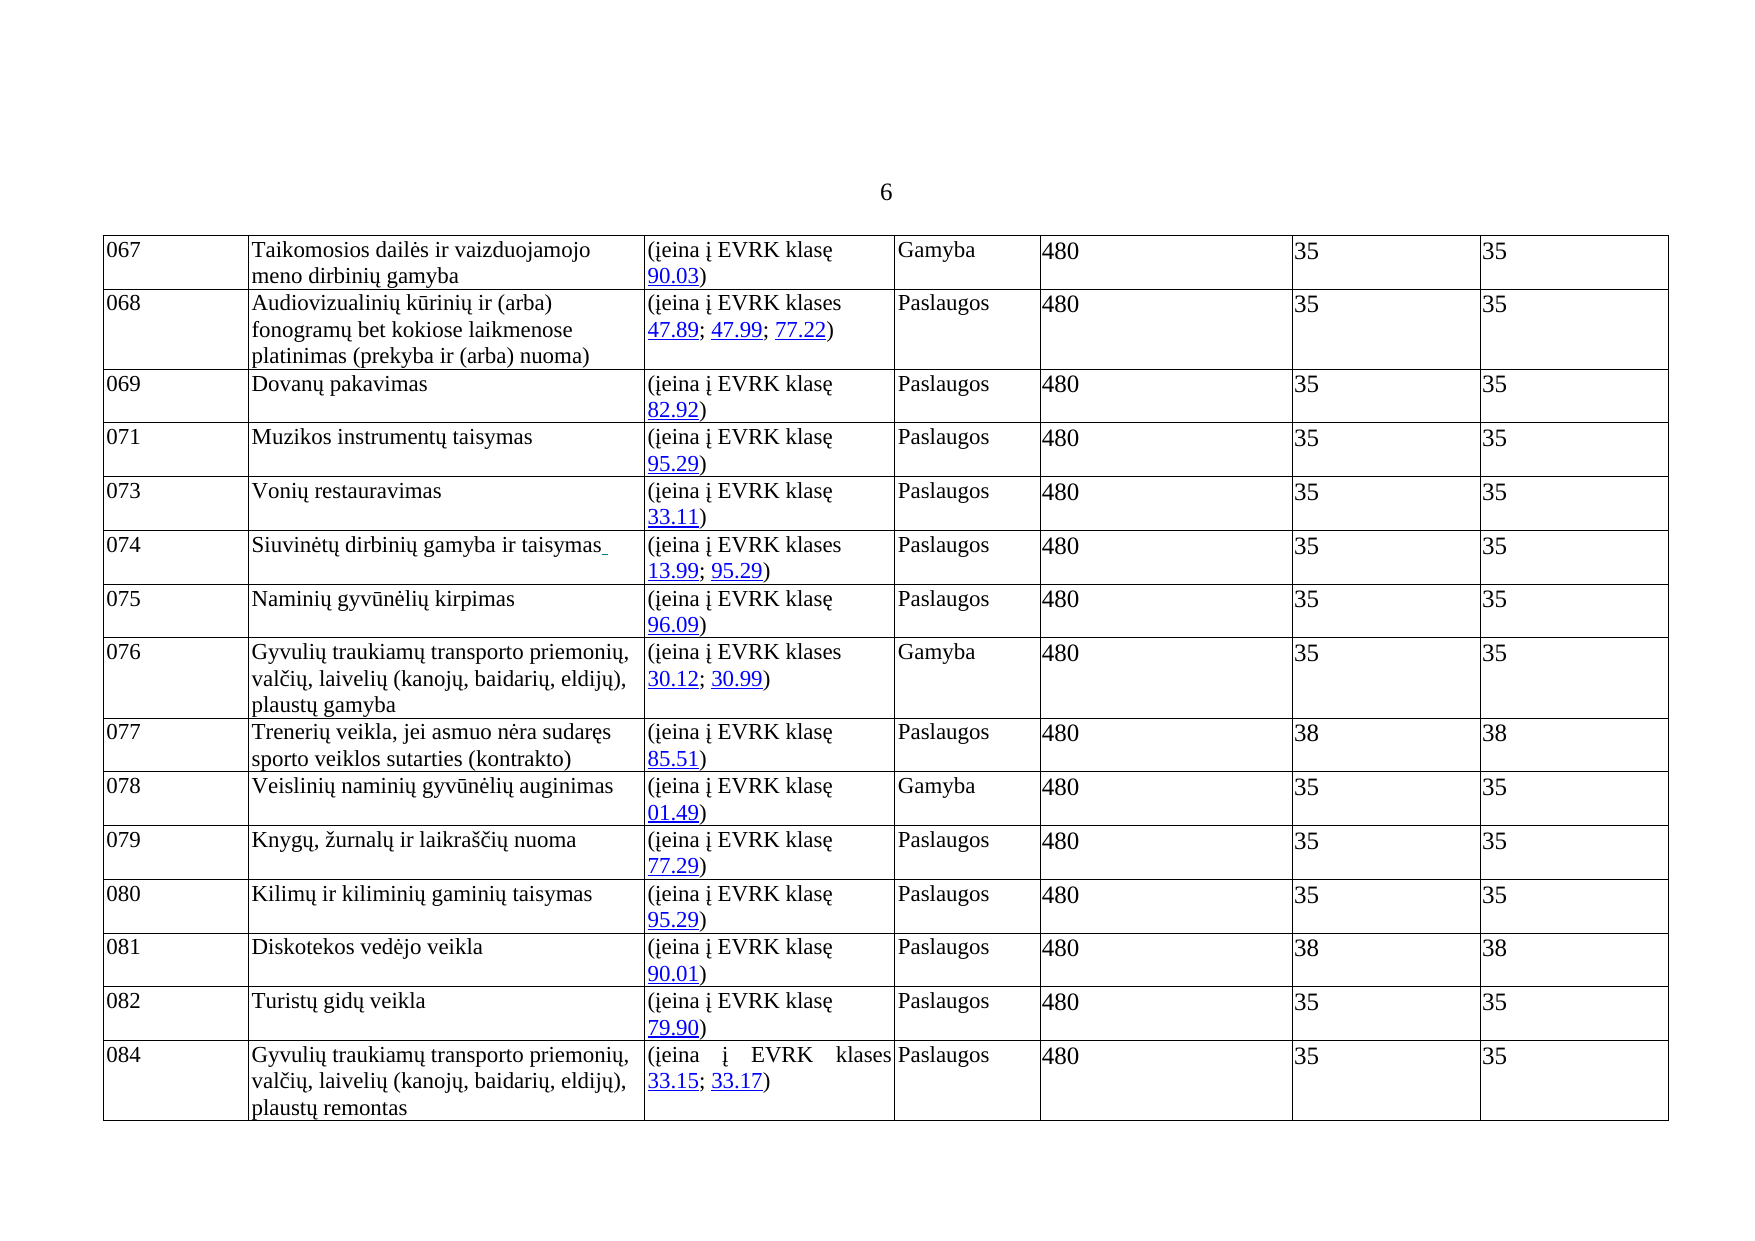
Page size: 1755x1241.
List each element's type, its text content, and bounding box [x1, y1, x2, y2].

table_cell 069 [104, 370, 248, 422]
table_cell Naminių gyvūnėlių kirpimas [249, 585, 644, 637]
table_cell Vonių restauravimas [249, 477, 644, 530]
table_cell 480 [1041, 987, 1292, 1040]
table_cell 35 [1293, 236, 1480, 288]
table_cell (įeina į EVRK klasę 82.92) [645, 370, 894, 422]
table_cell 071 [104, 423, 248, 476]
table_cell (įeina į EVRK klases 33.15; 33.17) [645, 1041, 894, 1120]
table_cell Paslaugos [895, 826, 1040, 879]
table_cell 078 [104, 772, 248, 825]
table_cell 480 [1041, 934, 1292, 986]
table_cell (įeina į EVRK klasę 77.29) [645, 826, 894, 879]
table_cell (įeina į EVRK klases 30.12; 30.99) [645, 638, 894, 717]
table_cell (įeina į EVRK klases 13.99; 95.29) [645, 531, 894, 583]
table_cell 082 [104, 987, 248, 1040]
table_cell 480 [1041, 719, 1292, 771]
table_cell Dovanų pakavimas [249, 370, 644, 422]
table_cell 35 [1293, 826, 1480, 879]
table_cell Turistų gidų veikla [249, 987, 644, 1040]
table_cell Gamyba [895, 638, 1040, 717]
table_cell 074 [104, 531, 248, 583]
table_cell (įeina į EVRK klasę 33.11) [645, 477, 894, 530]
table_cell Paslaugos [895, 719, 1040, 771]
table_cell 084 [104, 1041, 248, 1120]
table_cell 35 [1293, 880, 1480, 932]
table_cell Gamyba [895, 772, 1040, 825]
table_cell 480 [1041, 531, 1292, 583]
table_cell 35 [1481, 423, 1668, 476]
table_cell Paslaugos [895, 987, 1040, 1040]
table_cell 480 [1041, 236, 1292, 288]
table_cell 35 [1293, 531, 1480, 583]
table_cell 35 [1481, 772, 1668, 825]
table_cell 480 [1041, 585, 1292, 637]
table_cell Paslaugos [895, 1041, 1040, 1120]
table_cell 35 [1293, 638, 1480, 717]
table_cell 480 [1041, 290, 1292, 368]
table_cell Paslaugos [895, 531, 1040, 583]
table_cell 35 [1293, 772, 1480, 825]
table_cell (įeina į EVRK klasę 90.03) [645, 236, 894, 288]
table_cell 35 [1481, 826, 1668, 879]
table_cell (įeina į EVRK klases 47.89; 47.99; 77.22) [645, 290, 894, 368]
table_cell (įeina į EVRK klasę 79.90) [645, 987, 894, 1040]
table_cell Paslaugos [895, 934, 1040, 986]
table_cell Paslaugos [895, 290, 1040, 368]
table_cell 35 [1481, 477, 1668, 530]
table_cell 480 [1041, 638, 1292, 717]
table_cell Gyvulių traukiamų transporto priemonių, valčių, laivelių (kanojų, baidarių, eldijų), plaustų remontas [249, 1041, 644, 1120]
table_cell (įeina į EVRK klasę 95.29) [645, 880, 894, 932]
table_cell 480 [1041, 826, 1292, 879]
table_cell Paslaugos [895, 477, 1040, 530]
table_cell (įeina į EVRK klasę 01.49) [645, 772, 894, 825]
table_cell 35 [1481, 531, 1668, 583]
table_cell Siuvinėtų dirbinių gamyba ir taisymas [249, 531, 644, 583]
table_cell 076 [104, 638, 248, 717]
table_cell 35 [1293, 987, 1480, 1040]
table_cell 35 [1481, 880, 1668, 932]
table_cell 480 [1041, 1041, 1292, 1120]
table_cell 35 [1293, 477, 1480, 530]
table_cell 35 [1293, 1041, 1480, 1120]
table_cell 068 [104, 290, 248, 368]
table_cell 081 [104, 934, 248, 986]
table_cell Veislinių naminių gyvūnėlių auginimas [249, 772, 644, 825]
table_cell Taikomosios dailės ir vaizduojamojo meno dirbinių gamyba [249, 236, 644, 288]
table_cell Diskotekos vedėjo veikla [249, 934, 644, 986]
table_cell Paslaugos [895, 880, 1040, 932]
table_cell Knygų, žurnalų ir laikraščių nuoma [249, 826, 644, 879]
table_cell Gyvulių traukiamų transporto priemonių, valčių, laivelių (kanojų, baidarių, eldijų), plaustų gamyba [249, 638, 644, 717]
table_cell (įeina į EVRK klasę 96.09) [645, 585, 894, 637]
table_cell 38 [1481, 934, 1668, 986]
table_cell 35 [1481, 585, 1668, 637]
table_cell 35 [1293, 585, 1480, 637]
table_cell 080 [104, 880, 248, 932]
table_cell 077 [104, 719, 248, 771]
table_cell Paslaugos [895, 423, 1040, 476]
table_cell 35 [1481, 290, 1668, 368]
table_cell Gamyba [895, 236, 1040, 288]
table_cell 480 [1041, 772, 1292, 825]
table_cell Kilimų ir kiliminių gaminių taisymas [249, 880, 644, 932]
table_cell 38 [1293, 934, 1480, 986]
table_cell 38 [1481, 719, 1668, 771]
table_cell 35 [1293, 423, 1480, 476]
table_cell 480 [1041, 423, 1292, 476]
table_cell Audiovizualinių kūrinių ir (arba) fonogramų bet kokiose laikmenose platinimas (prekyba ir (arba) nuoma) [249, 290, 644, 368]
table_cell 35 [1481, 638, 1668, 717]
table_cell 38 [1293, 719, 1480, 771]
table_cell 35 [1293, 370, 1480, 422]
table_cell 35 [1481, 987, 1668, 1040]
table_cell 35 [1293, 290, 1480, 368]
table_cell 073 [104, 477, 248, 530]
table_cell 067 [104, 236, 248, 288]
table_cell 480 [1041, 477, 1292, 530]
table_cell 35 [1481, 370, 1668, 422]
table_cell Muzikos instrumentų taisymas [249, 423, 644, 476]
table_cell 480 [1041, 880, 1292, 932]
table_cell Trenerių veikla, jei asmuo nėra sudaręs sporto veiklos sutarties (kontrakto) [249, 719, 644, 771]
table_cell 35 [1481, 236, 1668, 288]
table_cell (įeina į EVRK klasę 95.29) [645, 423, 894, 476]
table_cell 075 [104, 585, 248, 637]
table_cell (įeina į EVRK klasę 90.01) [645, 934, 894, 986]
table_cell Paslaugos [895, 370, 1040, 422]
table_cell 35 [1481, 1041, 1668, 1120]
table_cell 079 [104, 826, 248, 879]
table_cell 480 [1041, 370, 1292, 422]
table_cell (įeina į EVRK klasę 85.51) [645, 719, 894, 771]
table_cell Paslaugos [895, 585, 1040, 637]
